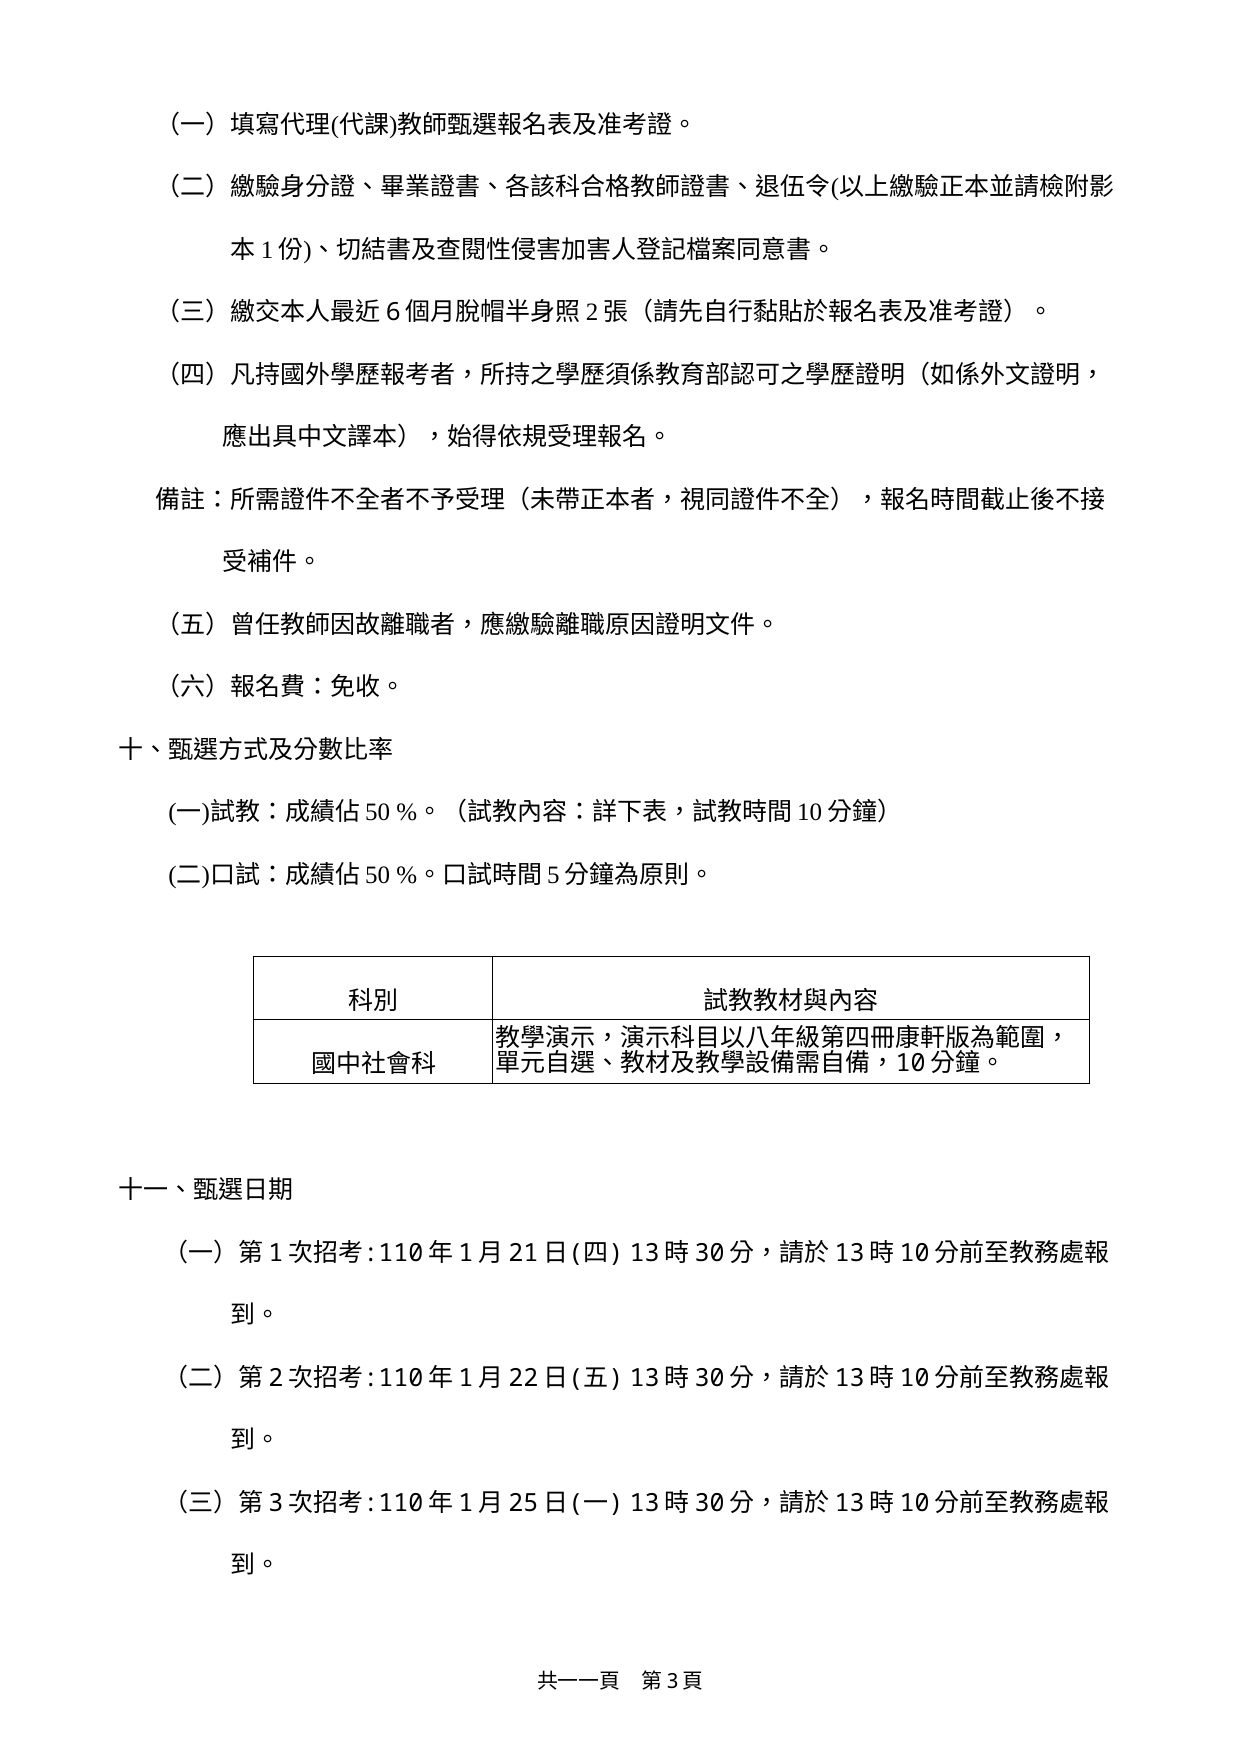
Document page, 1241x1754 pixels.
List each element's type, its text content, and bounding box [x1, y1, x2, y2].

text （一）第1次招考:110年1月21日(四) 13時30分，請於13時10分前至教務處報到。 [118, 1209, 1122, 1334]
text （三）繳交本人最近6個月脫帽半身照2張（請先自行黏貼於報名表及准考證）。 [156, 268, 1122, 331]
text （六）報名費：免收。 [156, 643, 1122, 706]
text （二）繳驗身分證、畢業證書、各該科合格教師證書、退伍令(以上繳驗正本並請檢附影本1份)、切結書及查閱性侵害加害人登記檔案同意書。 [156, 143, 1122, 268]
text （五）曾任教師因故離職者，應繳驗離職原因證明文件。 [156, 581, 1122, 643]
text （二）第2次招考:110年1月22日(五) 13時30分，請於13時10分前至教務處報到。 [118, 1334, 1122, 1459]
text (二)口試：成績佔50 %。口試時間5分鐘為原則。 [168, 831, 1122, 893]
text (一)試教：成績佔50 %。（試教內容：詳下表，試教時間10分鐘） [168, 768, 1122, 831]
text 十一、甄選日期 [118, 1146, 1122, 1209]
text （四）凡持國外學歷報考者，所持之學歷須係教育部認可之學歷證明（如係外文證明，應出具中文譯本），始得依規受理報名。 [156, 331, 1122, 456]
text （三）第3次招考:110年1月25日(一) 13時30分，請於13時10分前至教務處報到。 [118, 1459, 1122, 1584]
text 十、甄選方式及分數比率 [118, 706, 1122, 768]
text （一）填寫代理(代課)教師甄選報名表及准考證。 [118, 81, 1122, 143]
text 備註：所需證件不全者不予受理（未帶正本者，視同證件不全），報名時間截止後不接受補件。 [156, 456, 1122, 581]
table_header 科別 [254, 957, 492, 1019]
table_cell 教學演示，演示科目以八年級第四冊康軒版為範圍， 單元自選、教材及教學設備需自備，10分鐘。 [493, 1020, 1089, 1083]
table_header 試教教材與內容 [493, 957, 1089, 1019]
table_cell 國中社會科 [254, 1020, 492, 1083]
